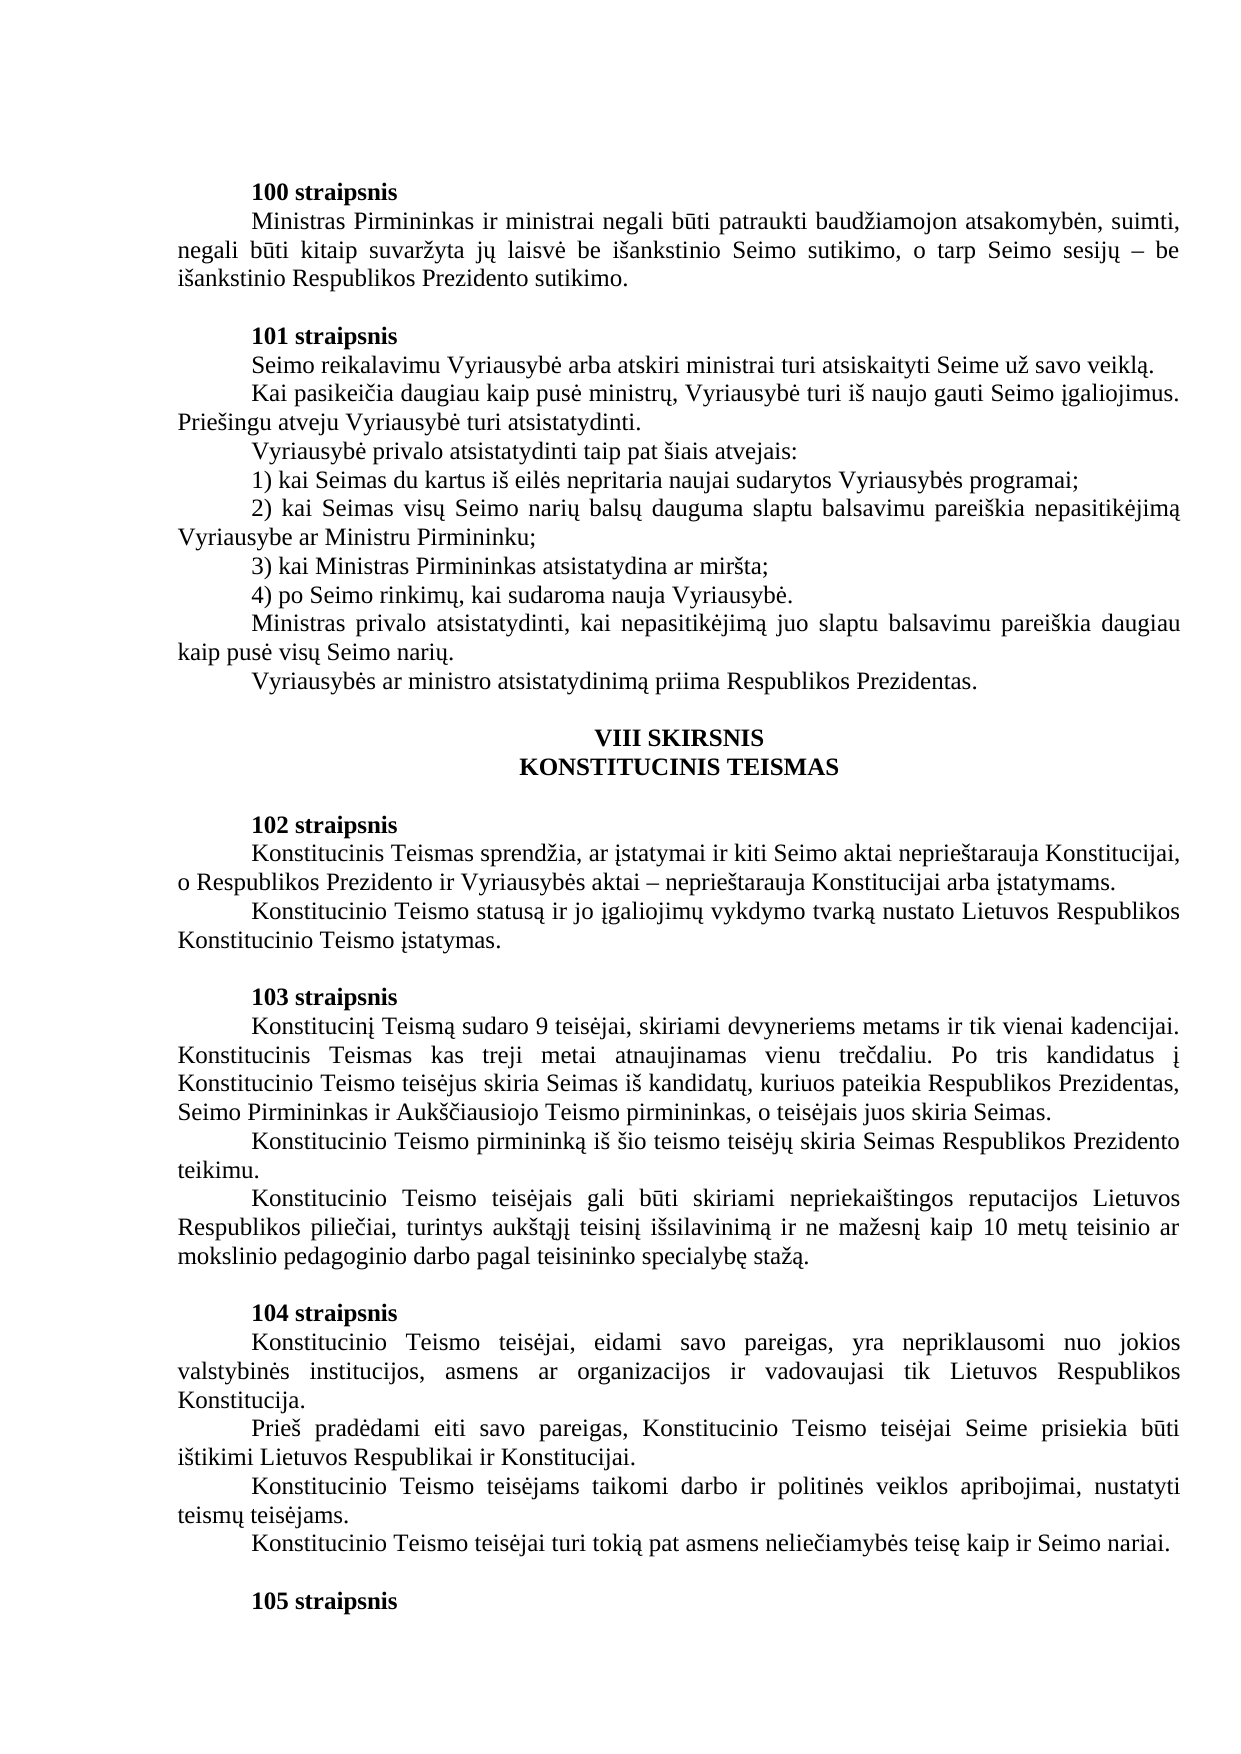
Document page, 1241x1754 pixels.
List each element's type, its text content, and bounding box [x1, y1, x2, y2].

text Konstitucinio Teismo teisėjams taikomi darbo ir politinės veiklos apribojimai, nustatyti teismų teisėjams. [177, 1471, 1181, 1528]
text 103 straipsnis [177, 982, 1181, 1011]
text VIII SKIRSNIS [177, 723, 1181, 752]
text Ministras privalo atsistatydinti, kai nepasitikėjimą juo slaptu balsavimu pareiškia daugiau kaip pusė visų Seimo narių. [177, 608, 1181, 666]
text KONSTITUCINIS TEISMAS [177, 752, 1181, 781]
text 100 straipsnis [177, 177, 1181, 206]
text Prieš pradėdami eiti savo pareigas, Konstitucinio Teismo teisėjai Seime prisiekia būti ištikimi Lietuvos Respublikai ir Konstitucijai. [177, 1413, 1181, 1471]
text Konstitucinio Teismo teisėjai, eidami savo pareigas, yra nepriklausomi nuo jokios valstybinės institucijos, asmens ar organizacijos ir vadovaujasi tik Lietuvos Respublikos Konstitucija. [177, 1327, 1181, 1413]
text 1) kai Seimas du kartus iš eilės nepritaria naujai sudarytos Vyriausybės programai; [177, 465, 1181, 493]
text Konstitucinio Teismo statusą ir jo įgaliojimų vykdymo tvarką nustato Lietuvos Respublikos Konstitucinio Teismo įstatymas. [177, 896, 1181, 953]
text 3) kai Ministras Pirmininkas atsistatydina ar miršta; [177, 551, 1181, 580]
text Ministras Pirmininkas ir ministrai negali būti patraukti baudžiamojon atsakomybėn, suimti, negali būti kitaip suvaržyta jų laisvė be išankstinio Seimo sutikimo, o tarp Seimo sesijų – be išankstinio Respublikos Prezidento sutikimo. [177, 206, 1181, 292]
text Konstitucinį Teismą sudaro 9 teisėjai, skiriami devyneriems metams ir tik vienai kadencijai. Konstitucinis Teismas kas treji metai atnaujinamas vienu trečdaliu. Po tris kandidatus į Konstitucinio Teismo teisėjus skiria Seimas iš kandidatų, kuriuos pateikia Respublikos Prezidentas, Seimo Pirmininkas ir Aukščiausiojo Teismo pirmininkas, o teisėjais juos skiria Seimas. [177, 1011, 1181, 1126]
text Konstitucinis Teismas sprendžia, ar įstatymai ir kiti Seimo aktai neprieštarauja Konstitucijai, o Respublikos Prezidento ir Vyriausybės aktai – neprieštarauja Konstitucijai arba įstatymams. [177, 838, 1181, 896]
text 2) kai Seimas visų Seimo narių balsų dauguma slaptu balsavimu pareiškia nepasitikėjimą Vyriausybe ar Ministru Pirmininku; [177, 493, 1181, 551]
text 102 straipsnis [177, 810, 1181, 838]
text Kai pasikeičia daugiau kaip pusė ministrų, Vyriausybė turi iš naujo gauti Seimo įgaliojimus. Priešingu atveju Vyriausybė turi atsistatydinti. [177, 378, 1181, 436]
text Seimo reikalavimu Vyriausybė arba atskiri ministrai turi atsiskaityti Seime už savo veiklą. [177, 350, 1181, 378]
text Vyriausybės ar ministro atsistatydinimą priima Respublikos Prezidentas. [177, 666, 1181, 695]
text Konstitucinio Teismo pirmininką iš šio teismo teisėjų skiria Seimas Respublikos Prezidento teikimu. [177, 1126, 1181, 1183]
text Konstitucinio Teismo teisėjai turi tokią pat asmens neliečiamybės teisę kaip ir Seimo nariai. [177, 1528, 1181, 1557]
text 105 straipsnis [177, 1586, 1181, 1615]
text Konstitucinio Teismo teisėjais gali būti skiriami nepriekaištingos reputacijos Lietuvos Respublikos piliečiai, turintys aukštąjį teisinį išsilavinimą ir ne mažesnį kaip 10 metų teisinio ar mokslinio pedagoginio darbo pagal teisininko specialybę stažą. [177, 1183, 1181, 1270]
text Vyriausybė privalo atsistatydinti taip pat šiais atvejais: [177, 436, 1181, 465]
text 101 straipsnis [177, 321, 1181, 350]
text 4) po Seimo rinkimų, kai sudaroma nauja Vyriausybė. [177, 580, 1181, 608]
text 104 straipsnis [177, 1298, 1181, 1327]
